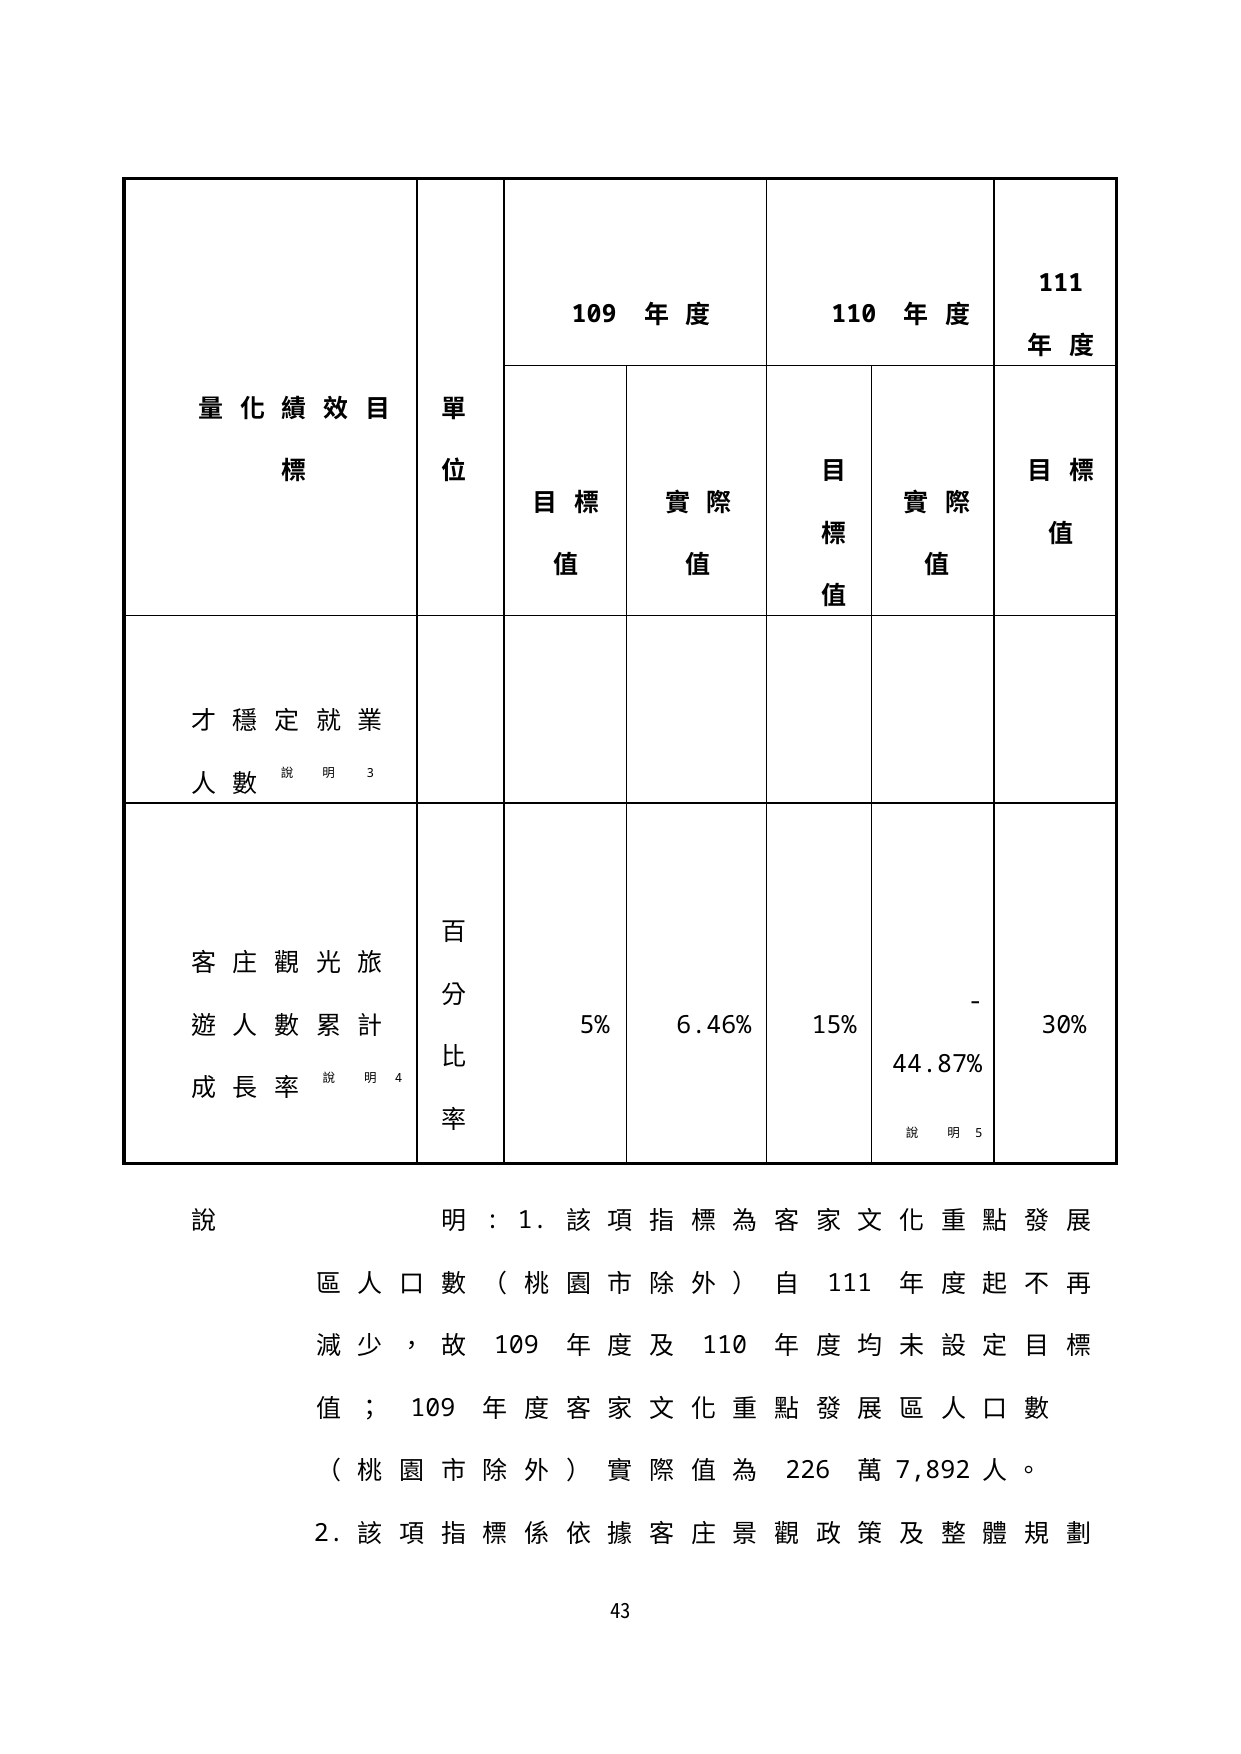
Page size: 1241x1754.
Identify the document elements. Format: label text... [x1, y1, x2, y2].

table_cell 目標值 [505, 366, 626, 615]
table_header 單位 [418, 180, 503, 615]
table_cell [767, 616, 871, 802]
table_header 111年度 [995, 180, 1115, 365]
table_cell [627, 616, 766, 802]
table_cell 實際值 [872, 366, 993, 615]
table_cell 15% [767, 804, 871, 1162]
table_cell 才穩定就業人數說明3 [126, 616, 416, 802]
table_cell [418, 616, 503, 802]
table_cell 目標值 [995, 366, 1115, 615]
table_header 量化績效目標 [126, 180, 416, 615]
table_cell 百分比率 [418, 804, 503, 1162]
text 2.該項指標係依據客庄景觀政策及整體規劃於目標聚落完成活化利用客庄文化資產、建構優質移居與觀光環境及建構在地產業發展環境累計案件數占總目標件數172件之比率。 [268, 1490, 1111, 1552]
text 說 明: 1.該項指標為客家文化重點發展區人口數（桃園市除外）自111年度起不再減少，故109年度及110年度均未設定目標值；109年度客家文化重點發展區人口數（桃園市除外）實際值為226萬7,892人。 [129, 1177, 1111, 1490]
table_cell 目標值 [767, 366, 871, 615]
table_cell 5% [505, 804, 626, 1162]
table_cell 實際值 [627, 366, 766, 615]
table_cell -44.87% 說明5 [872, 804, 993, 1162]
table_cell [872, 616, 993, 802]
table_cell [505, 616, 626, 802]
table_cell 客庄觀光旅遊人數累計成長率說明4 [126, 804, 416, 1162]
table_cell 6.46% [627, 804, 766, 1162]
table_cell [995, 616, 1115, 802]
table_cell 30% [995, 804, 1115, 1162]
table_header 109年度 [505, 180, 766, 365]
table_header 110年度 [767, 180, 993, 365]
